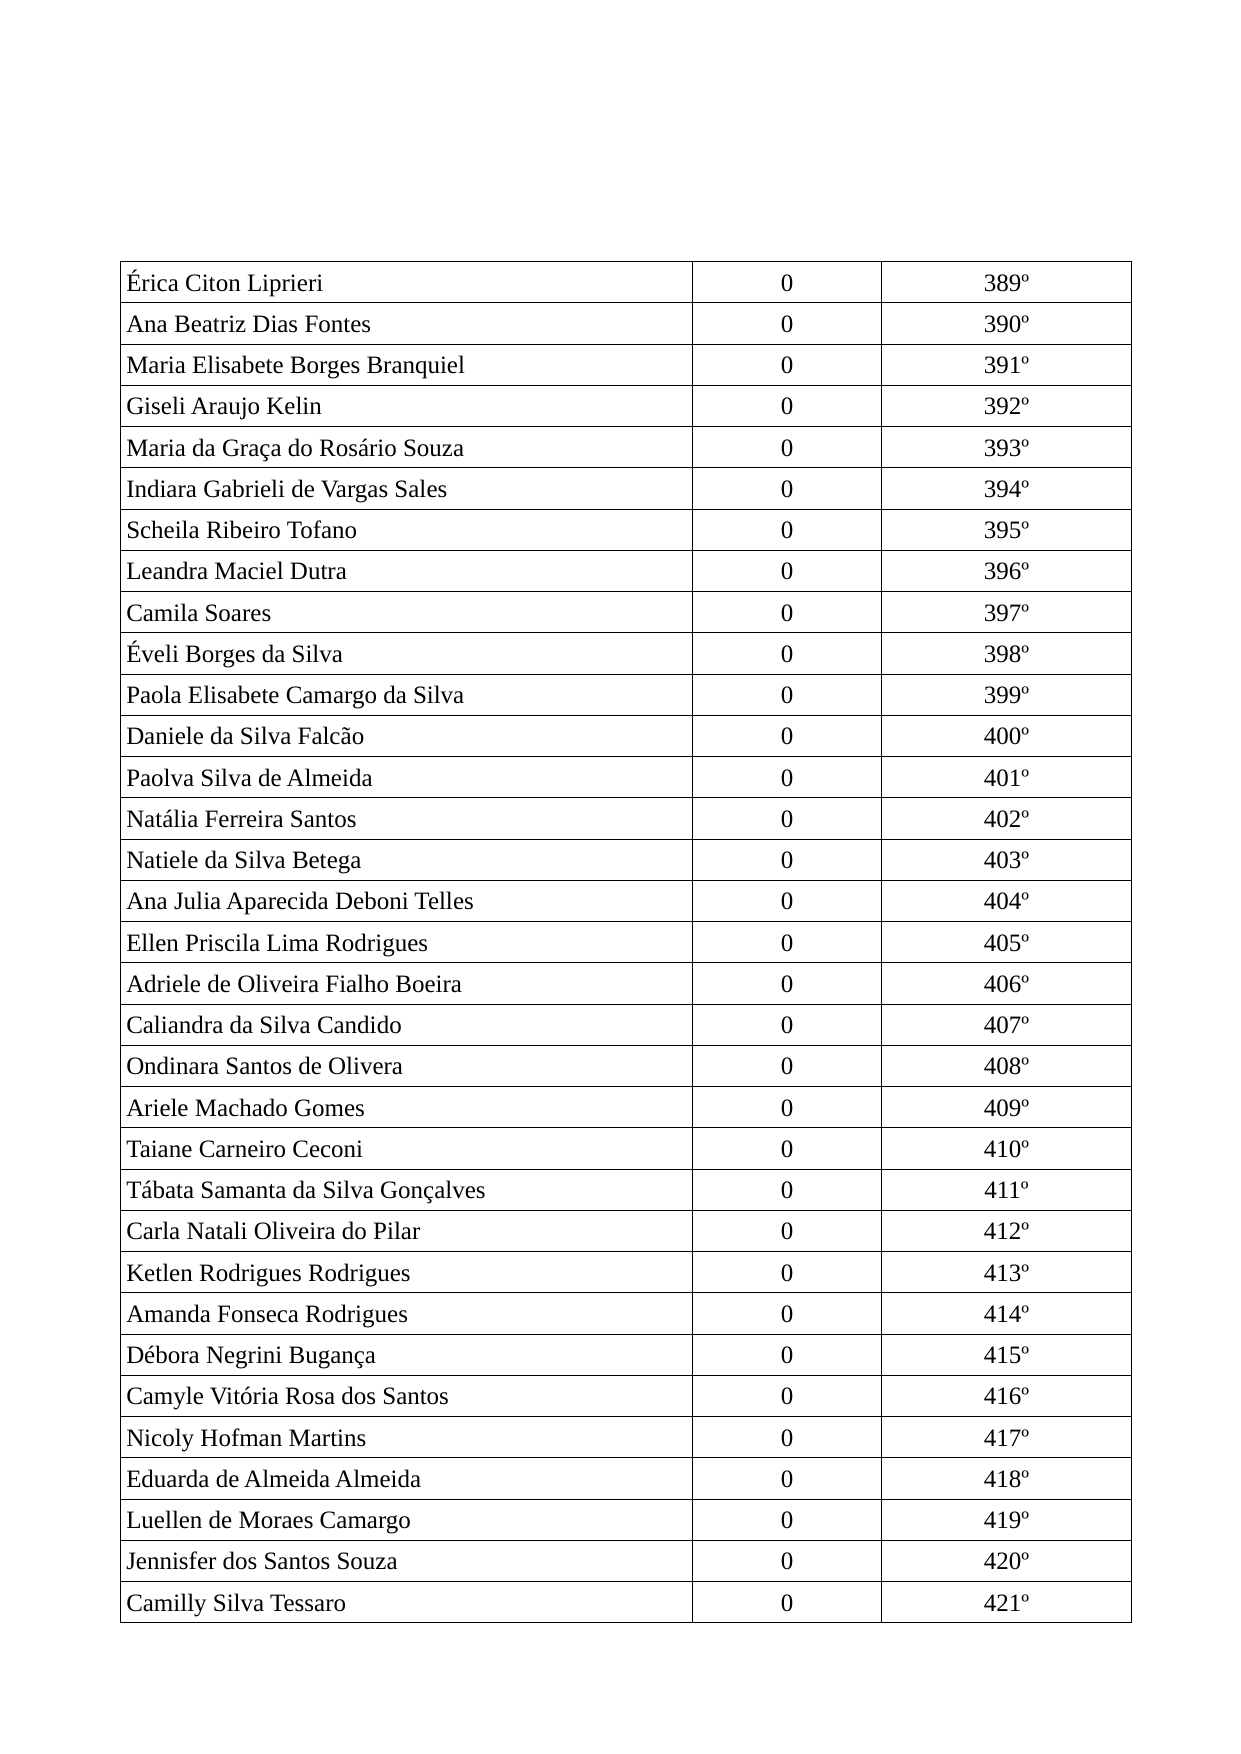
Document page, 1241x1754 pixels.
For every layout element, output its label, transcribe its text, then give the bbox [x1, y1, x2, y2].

table_cell 414º [882, 1293, 1131, 1333]
table_cell 404º [882, 881, 1131, 921]
table_cell Amanda Fonseca Rodrigues [121, 1293, 692, 1333]
table_cell 0 [693, 1005, 881, 1045]
table_cell 0 [693, 1046, 881, 1086]
table_cell 407º [882, 1005, 1131, 1045]
table_cell 0 [693, 1128, 881, 1168]
table_cell 0 [693, 675, 881, 715]
table_cell 391º [882, 345, 1131, 385]
table_cell Ondinara Santos de Olivera [121, 1046, 692, 1086]
table_cell 0 [693, 1376, 881, 1416]
table_cell 392º [882, 386, 1131, 426]
table_cell Luellen de Moraes Camargo [121, 1500, 692, 1540]
table_cell 0 [693, 1293, 881, 1333]
table_cell 0 [693, 303, 881, 343]
table_cell 0 [693, 922, 881, 962]
table_cell 403º [882, 840, 1131, 880]
table_cell 0 [693, 592, 881, 632]
table_cell Jennisfer dos Santos Souza [121, 1541, 692, 1581]
table_cell Camyle Vitória Rosa dos Santos [121, 1376, 692, 1416]
table_cell Carla Natali Oliveira do Pilar [121, 1211, 692, 1251]
table_cell Paolva Silva de Almeida [121, 757, 692, 797]
table_cell 0 [693, 963, 881, 1003]
table_cell 400º [882, 716, 1131, 756]
table_cell 412º [882, 1211, 1131, 1251]
table_cell 389º [882, 262, 1131, 302]
table_cell 413º [882, 1252, 1131, 1292]
table_cell 0 [693, 551, 881, 591]
table_cell 394º [882, 468, 1131, 508]
table_cell 397º [882, 592, 1131, 632]
table_cell 410º [882, 1128, 1131, 1168]
table_cell 0 [693, 1087, 881, 1127]
table_cell Ariele Machado Gomes [121, 1087, 692, 1127]
table_cell 0 [693, 1458, 881, 1498]
table_cell 405º [882, 922, 1131, 962]
table_cell 0 [693, 757, 881, 797]
table_cell Tábata Samanta da Silva Gonçalves [121, 1170, 692, 1210]
table_cell 390º [882, 303, 1131, 343]
table_cell Taiane Carneiro Ceconi [121, 1128, 692, 1168]
table_cell 0 [693, 1500, 881, 1540]
table_cell Natiele da Silva Betega [121, 840, 692, 880]
table_cell 415º [882, 1335, 1131, 1375]
table_cell 0 [693, 468, 881, 508]
table_cell 0 [693, 427, 881, 467]
table_cell Giseli Araujo Kelin [121, 386, 692, 426]
table_cell 0 [693, 345, 881, 385]
table_cell 0 [693, 1170, 881, 1210]
table_cell Camila Soares [121, 592, 692, 632]
table_cell Ana Beatriz Dias Fontes [121, 303, 692, 343]
table_cell 396º [882, 551, 1131, 591]
table_cell 0 [693, 1211, 881, 1251]
table_cell 0 [693, 1417, 881, 1457]
table_cell 0 [693, 1541, 881, 1581]
table_cell 418º [882, 1458, 1131, 1498]
table_cell 420º [882, 1541, 1131, 1581]
table_cell 0 [693, 1335, 881, 1375]
table_cell 0 [693, 798, 881, 838]
table_cell 406º [882, 963, 1131, 1003]
table_cell Daniele da Silva Falcão [121, 716, 692, 756]
table_cell 0 [693, 881, 881, 921]
table_cell Ana Julia Aparecida Deboni Telles [121, 881, 692, 921]
table_cell 416º [882, 1376, 1131, 1416]
table_cell Adriele de Oliveira Fialho Boeira [121, 963, 692, 1003]
table_cell 417º [882, 1417, 1131, 1457]
table_cell Scheila Ribeiro Tofano [121, 510, 692, 550]
table_cell Natália Ferreira Santos [121, 798, 692, 838]
table_cell 0 [693, 1252, 881, 1292]
table_cell Ellen Priscila Lima Rodrigues [121, 922, 692, 962]
table_cell Éveli Borges da Silva [121, 633, 692, 673]
table_cell Débora Negrini Bugança [121, 1335, 692, 1375]
table_cell Camilly Silva Tessaro [121, 1582, 692, 1622]
table_cell 0 [693, 840, 881, 880]
table_cell 401º [882, 757, 1131, 797]
table_cell 408º [882, 1046, 1131, 1086]
table_cell 0 [693, 386, 881, 426]
table_cell Ketlen Rodrigues Rodrigues [121, 1252, 692, 1292]
table_cell Nicoly Hofman Martins [121, 1417, 692, 1457]
table_cell 402º [882, 798, 1131, 838]
table_cell 0 [693, 633, 881, 673]
table_cell Maria Elisabete Borges Branquiel [121, 345, 692, 385]
table_cell 411º [882, 1170, 1131, 1210]
table_cell Eduarda de Almeida Almeida [121, 1458, 692, 1498]
table_cell 0 [693, 1582, 881, 1622]
table_cell Paola Elisabete Camargo da Silva [121, 675, 692, 715]
table_cell 395º [882, 510, 1131, 550]
table_cell Érica Citon Liprieri [121, 262, 692, 302]
table_cell 0 [693, 262, 881, 302]
table_cell 393º [882, 427, 1131, 467]
table_cell Maria da Graça do Rosário Souza [121, 427, 692, 467]
table_cell 398º [882, 633, 1131, 673]
table_cell 421º [882, 1582, 1131, 1622]
table_cell Leandra Maciel Dutra [121, 551, 692, 591]
table_cell 419º [882, 1500, 1131, 1540]
table_cell 409º [882, 1087, 1131, 1127]
table_cell Indiara Gabrieli de Vargas Sales [121, 468, 692, 508]
table_cell Caliandra da Silva Candido [121, 1005, 692, 1045]
table_cell 0 [693, 716, 881, 756]
table_cell 399º [882, 675, 1131, 715]
table_cell 0 [693, 510, 881, 550]
